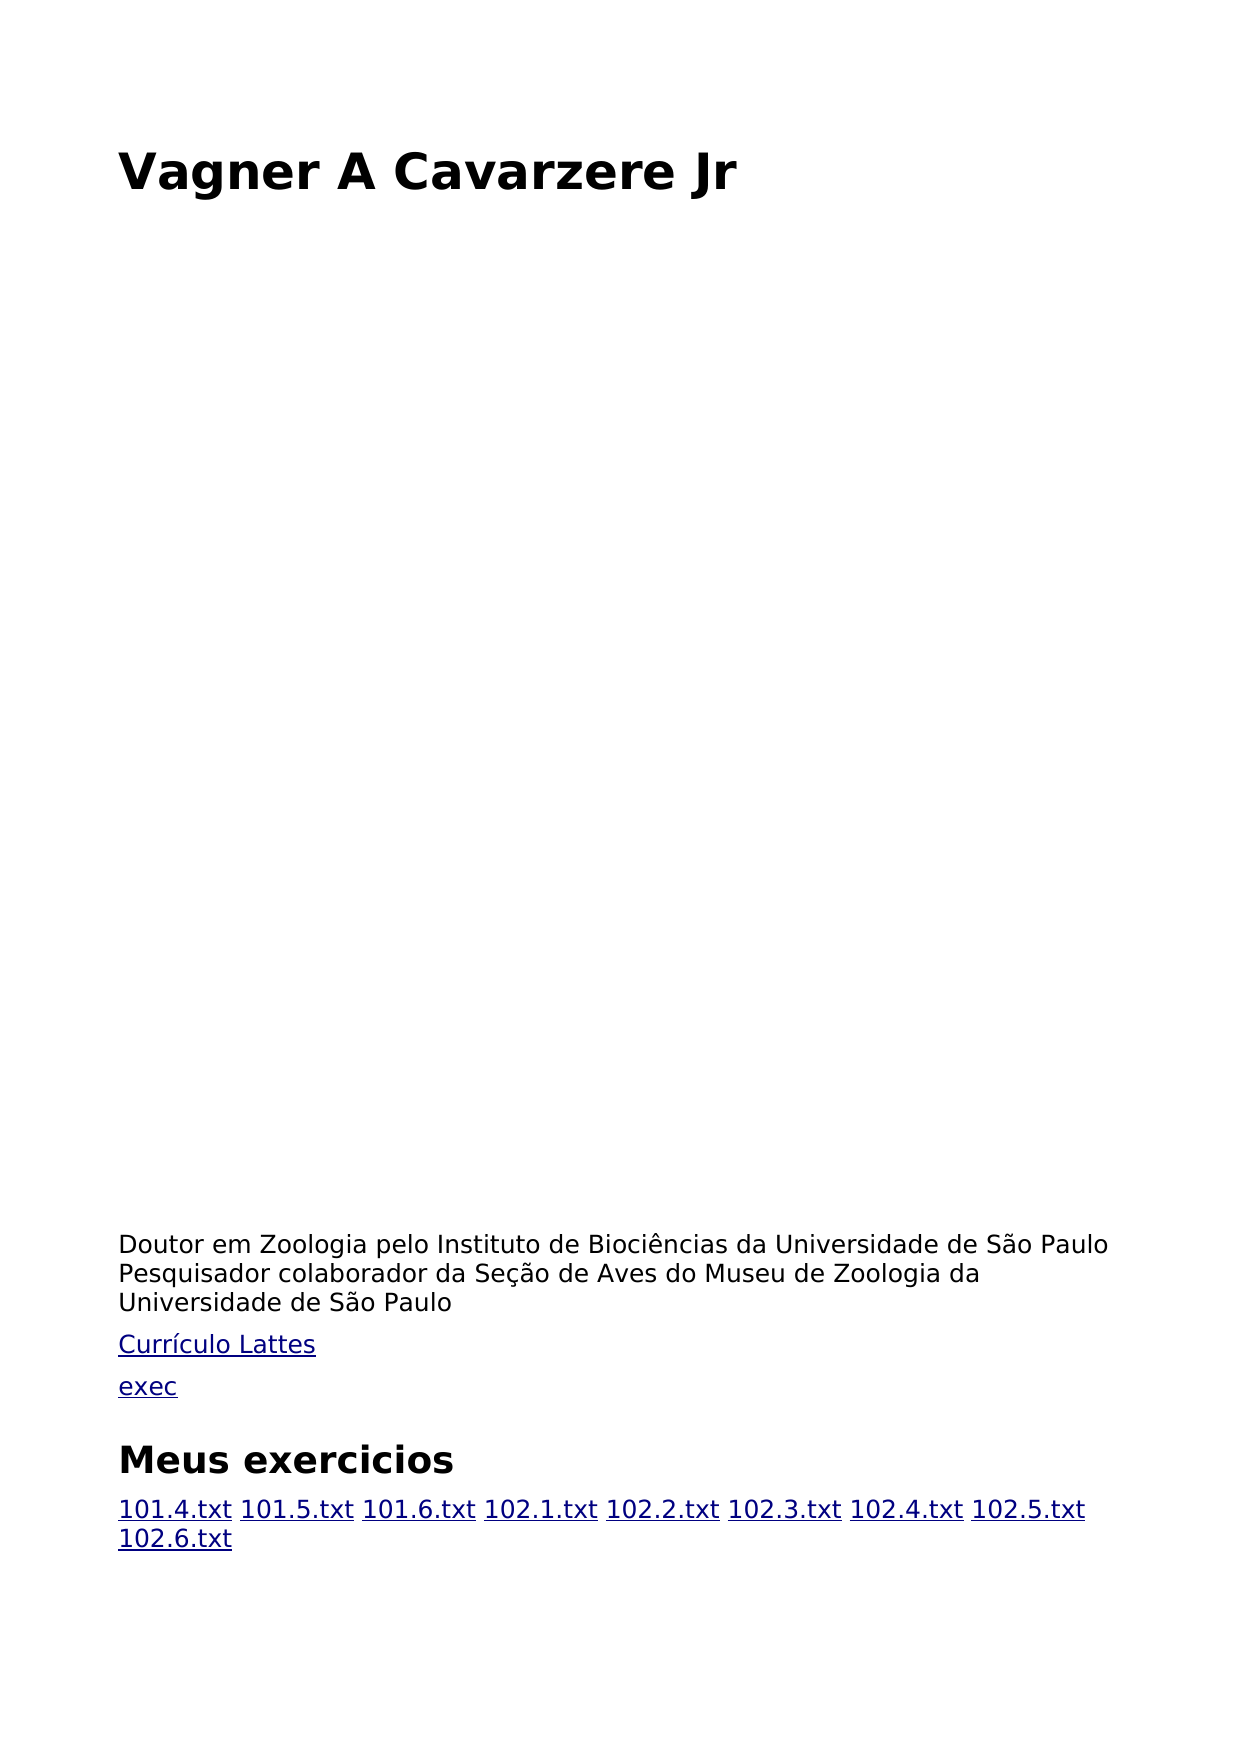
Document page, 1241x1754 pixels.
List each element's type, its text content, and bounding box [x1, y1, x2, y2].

text 101.4.txt 101.5.txt 101.6.txt 102.1.txt 102.2.txt 102.3.txt 102.4.txt 102.5.txt 102.6.txt [118, 1495, 1122, 1553]
subtitle Vagner A Cavarzere Jr [118, 143, 1122, 201]
text exec [118, 1372, 1122, 1401]
text Currículo Lattes [118, 1330, 1122, 1359]
subtitle Meus exercicios [118, 1439, 1122, 1482]
text Doutor em Zoologia pelo Instituto de Biociências da Universidade de São Paulo Pesquisador colaborador da Seção de Aves do Museu de Zoologia da Universidade de São Paulo [118, 1230, 1122, 1318]
